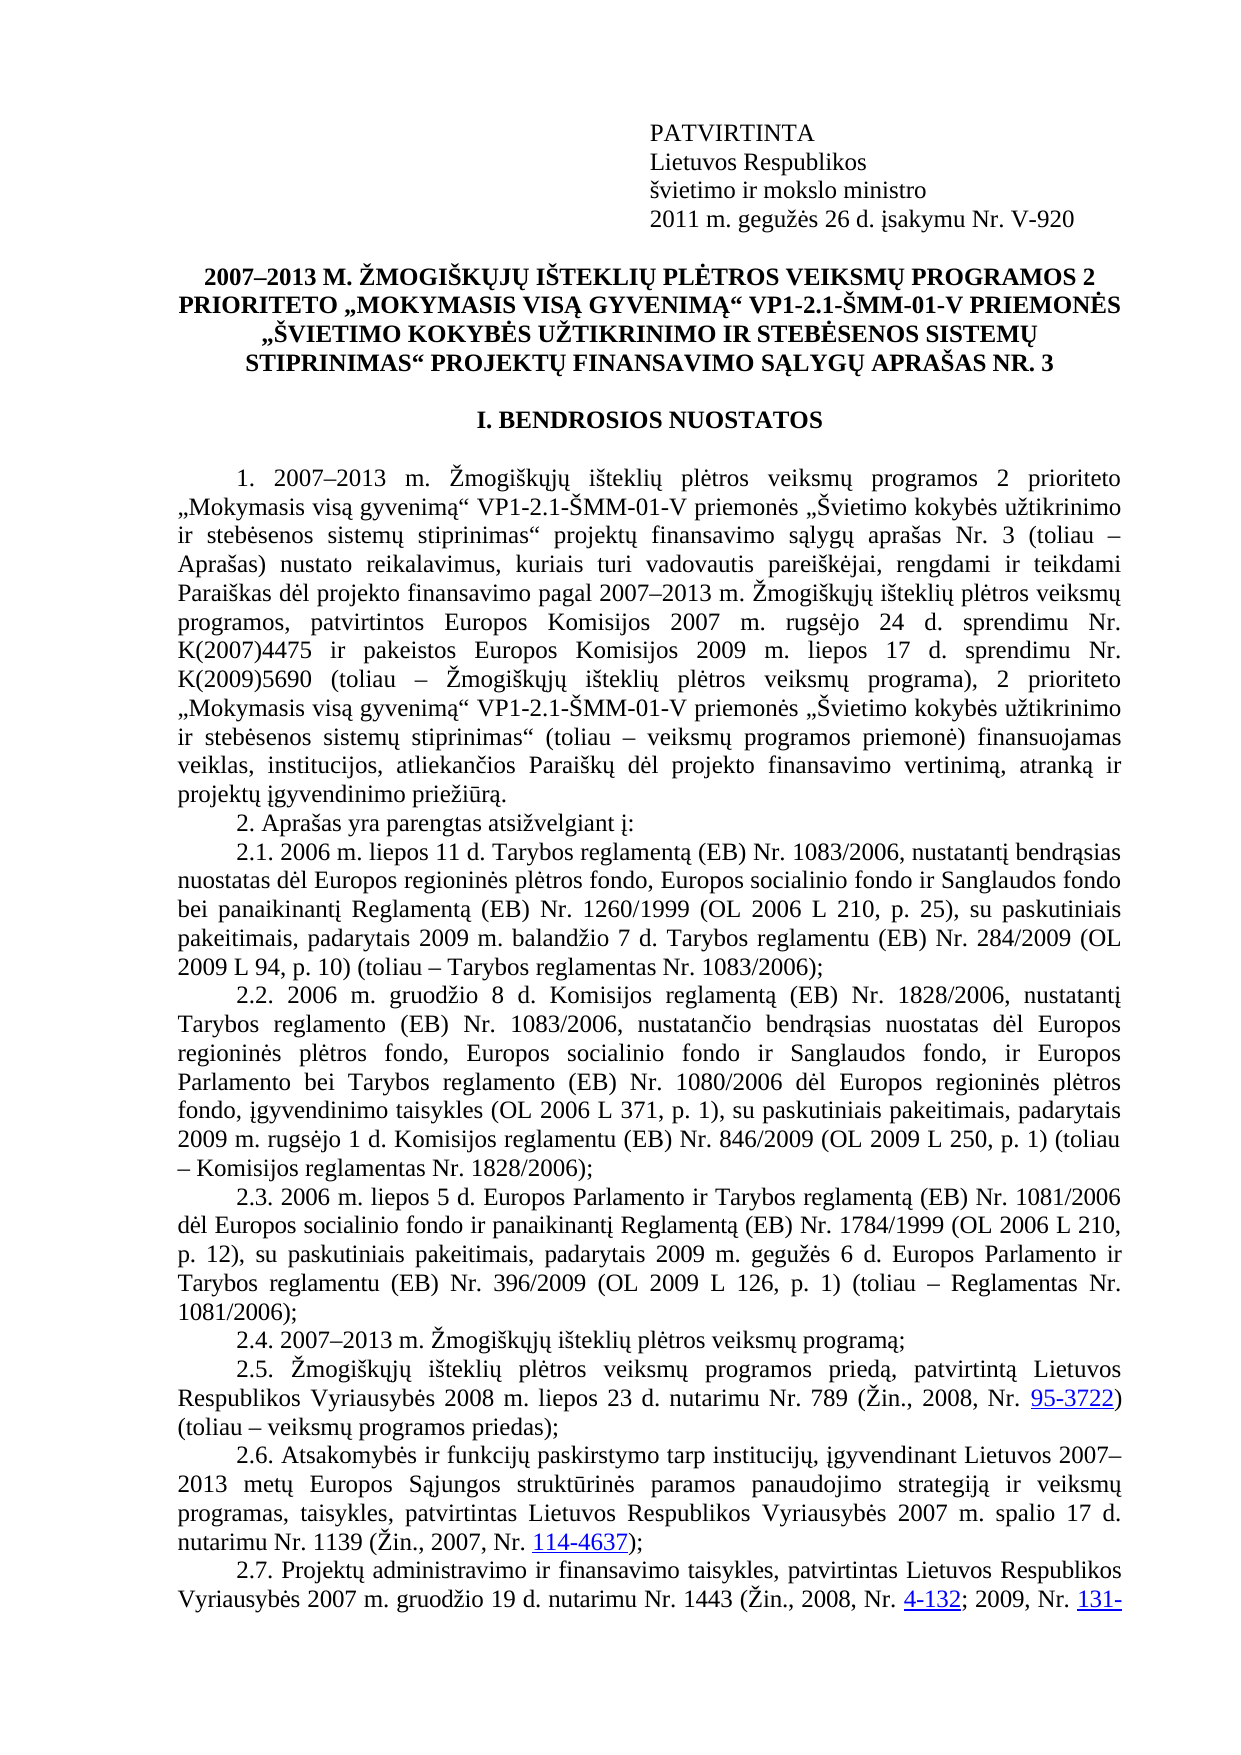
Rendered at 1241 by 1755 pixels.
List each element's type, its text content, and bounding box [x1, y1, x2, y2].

text 2.2. 2006 m. gruodžio 8 d. Komisijos reglamentą (EB) Nr. 1828/2006, nustatantį Tarybos reglamento (EB) Nr. 1083/2006, nustatančio bendrąsias nuostatas dėl Europos regioninės plėtros fondo, Europos socialinio fondo ir Sanglaudos fondo, ir Europos Parlamento bei Tarybos reglamento (EB) Nr. 1080/2006 dėl Europos regioninės plėtros fondo, įgyvendinimo taisykles (OL 2006 L 371, p. 1), su paskutiniais pakeitimais, padarytais 2009 m. rugsėjo 1 d. Komisijos reglamentu (EB) Nr. 846/2009 (OL 2009 L 250, p. 1) (toliau – Komisijos reglamentas Nr. 1828/2006); [177, 981, 1122, 1182]
text 2007–2013 m. ŽMOGIŠKŲJŲ IŠTEKLIŲ PLĖTROS VEIKSMŲ PROGRAMOS 2 PRIORITETO „MOKYMASIS VISĄ GYVENIMĄ“ VP1-2.1-ŠMM-01-V PRIEMONĖS „ŠVIETIMO KOKYBĖS UŽTIKRINIMO IR STEBĖSENOS SISTEMŲ STIPRINIMAS“ PROJEKTŲ FINANSAVIMO SĄLYGŲ APRAŠAS Nr. 3 [177, 262, 1122, 377]
text 2. Aprašas yra parengtas atsižvelgiant į: [177, 808, 1122, 837]
text 1. 2007–2013 m. Žmogiškųjų išteklių plėtros veiksmų programos 2 prioriteto „Mokymasis visą gyvenimą“ VP1-2.1-ŠMM-01-V priemonės „Švietimo kokybės užtikrinimo ir stebėsenos sistemų stiprinimas“ projektų finansavimo sąlygų aprašas Nr. 3 (toliau – Aprašas) nustato reikalavimus, kuriais turi vadovautis pareiškėjai, rengdami ir teikdami Paraiškas dėl projekto finansavimo pagal 2007–2013 m. Žmogiškųjų išteklių plėtros veiksmų programos, patvirtintos Europos Komisijos 2007 m. rugsėjo 24 d. sprendimu Nr. K(2007)4475 ir pakeistos Europos Komisijos 2009 m. liepos 17 d. sprendimu Nr. K(2009)5690 (toliau – Žmogiškųjų išteklių plėtros veiksmų programa), 2 prioriteto „Mokymasis visą gyvenimą“ VP1-2.1-ŠMM-01-V priemonės „Švietimo kokybės užtikrinimo ir stebėsenos sistemų stiprinimas“ (toliau – veiksmų programos priemonė) finansuojamas veiklas, institucijos, atliekančios Paraiškų dėl projekto finansavimo vertinimą, atranką ir projektų įgyvendinimo priežiūrą. [177, 463, 1122, 808]
text švietimo ir mokslo ministro [649, 176, 1122, 204]
text 2.5. Žmogiškųjų išteklių plėtros veiksmų programos priedą, patvirtintą Lietuvos Respublikos Vyriausybės 2008 m. liepos 23 d. nutarimu Nr. 789 (Žin., 2008, Nr. 95-3722) (toliau – veiksmų programos priedas); [177, 1354, 1122, 1441]
text Lietuvos Respublikos [649, 147, 1122, 176]
text 2.7. Projektų administravimo ir finansavimo taisykles, patvirtintas Lietuvos Respublikos Vyriausybės 2007 m. gruodžio 19 d. nutarimu Nr. 1443 (Žin., 2008, Nr. 4-132; 2009, Nr. 131- [177, 1556, 1122, 1613]
text 2.6. Atsakomybės ir funkcijų paskirstymo tarp institucijų, įgyvendinant Lietuvos 2007–2013 metų Europos Sąjungos struktūrinės paramos panaudojimo strategiją ir veiksmų programas, taisykles, patvirtintas Lietuvos Respublikos Vyriausybės 2007 m. spalio 17 d. nutarimu Nr. 1139 (Žin., 2007, Nr. 114-4637); [177, 1441, 1122, 1556]
text 2011 m. gegužės 26 d. įsakymu Nr. V-920 [649, 204, 1122, 233]
text 2.4. 2007–2013 m. Žmogiškųjų išteklių plėtros veiksmų programą; [177, 1326, 1122, 1354]
text 2.3. 2006 m. liepos 5 d. Europos Parlamento ir Tarybos reglamentą (EB) Nr. 1081/2006 dėl Europos socialinio fondo ir panaikinantį Reglamentą (EB) Nr. 1784/1999 (OL 2006 L 210, p. 12), su paskutiniais pakeitimais, padarytais 2009 m. gegužės 6 d. Europos Parlamento ir Tarybos reglamentu (EB) Nr. 396/2009 (OL 2009 L 126, p. 1) (toliau – Reglamentas Nr. 1081/2006); [177, 1182, 1122, 1326]
text PATVIRTINTA [649, 118, 1122, 147]
text 2.1. 2006 m. liepos 11 d. Tarybos reglamentą (EB) Nr. 1083/2006, nustatantį bendrąsias nuostatas dėl Europos regioninės plėtros fondo, Europos socialinio fondo ir Sanglaudos fondo bei panaikinantį Reglamentą (EB) Nr. 1260/1999 (OL 2006 L 210, p. 25), su paskutiniais pakeitimais, padarytais 2009 m. balandžio 7 d. Tarybos reglamentu (EB) Nr. 284/2009 (OL 2009 L 94, p. 10) (toliau – Tarybos reglamentas Nr. 1083/2006); [177, 837, 1122, 981]
text I. BENDROSIOS NUOSTATOS [177, 406, 1122, 434]
